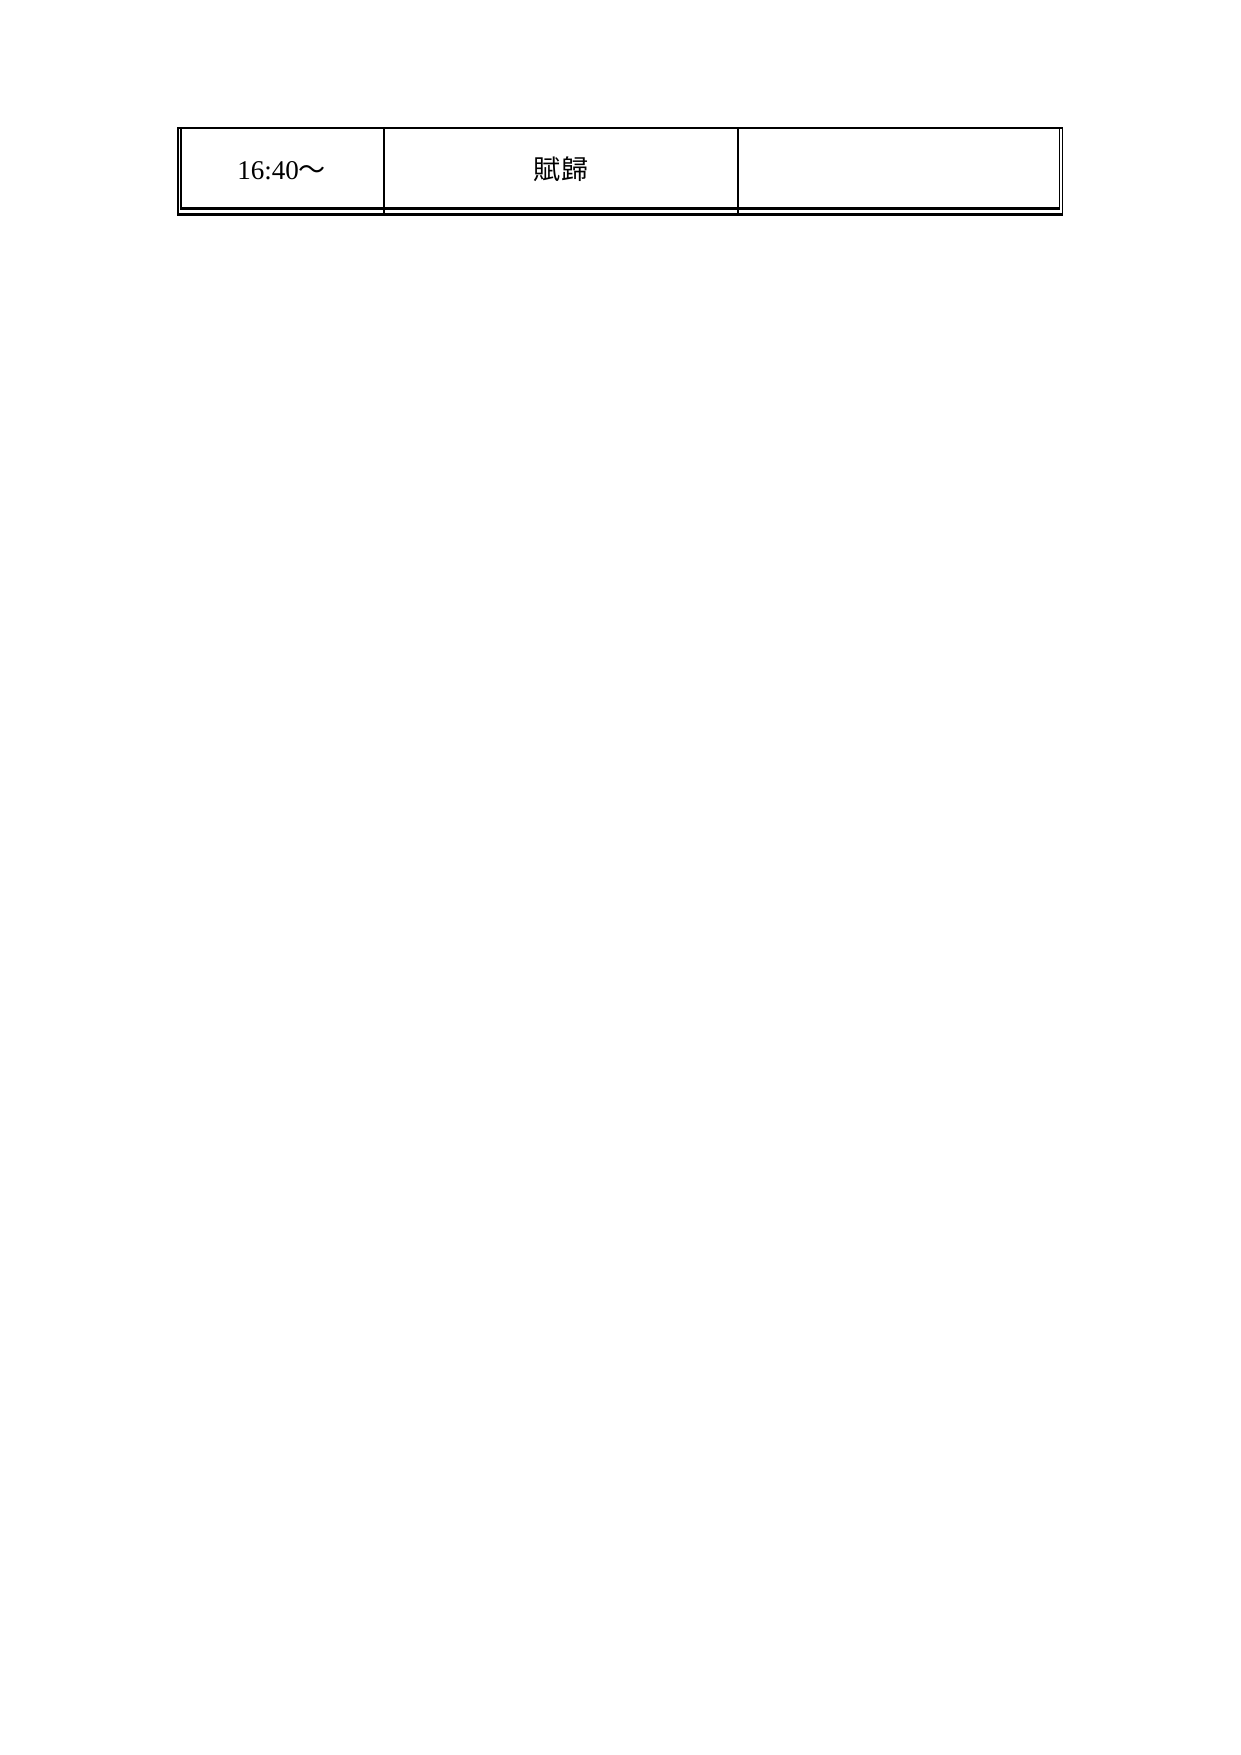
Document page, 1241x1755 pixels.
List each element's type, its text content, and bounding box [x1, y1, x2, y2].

table_cell [739, 129, 1059, 207]
table_cell 賦歸 [385, 129, 737, 207]
table_cell 16:40～ [182, 129, 383, 207]
